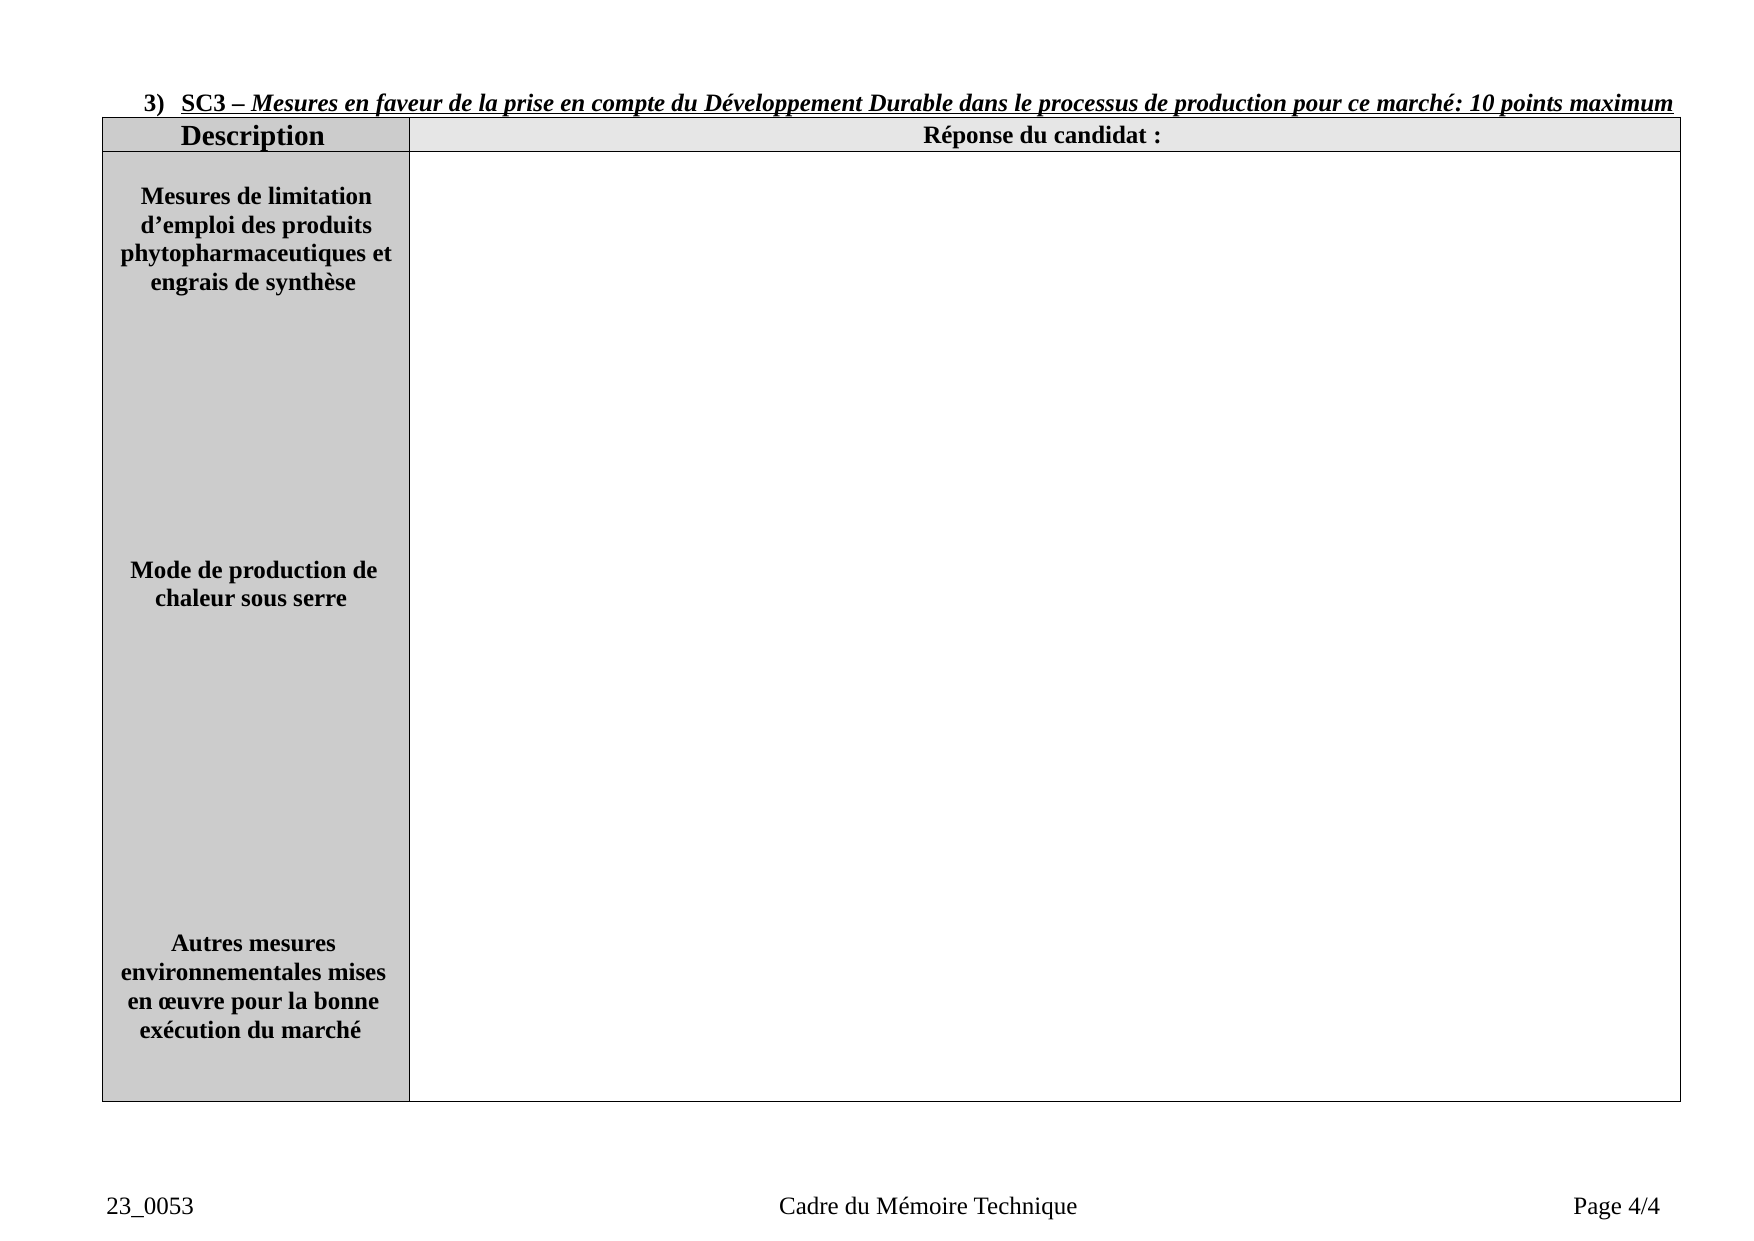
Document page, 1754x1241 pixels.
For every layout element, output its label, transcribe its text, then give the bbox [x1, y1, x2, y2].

list SC3 – Mesures en faveur de la prise en compte du Développement Durable dans le processus de production pour ce marché: 10 points maximum [144, 88, 1677, 117]
table_header Description [103, 118, 409, 151]
table_header Réponse du candidat : [410, 118, 1680, 151]
table_cell [410, 152, 1680, 1101]
table_cell Mesures de limitation d’emploi des produits phytopharmaceutiques et engrais de synthèse Mode de production de chaleur sous serre Autres mesures environnementales mises en œuvre pour la bonne exécution du marché [103, 152, 409, 1101]
